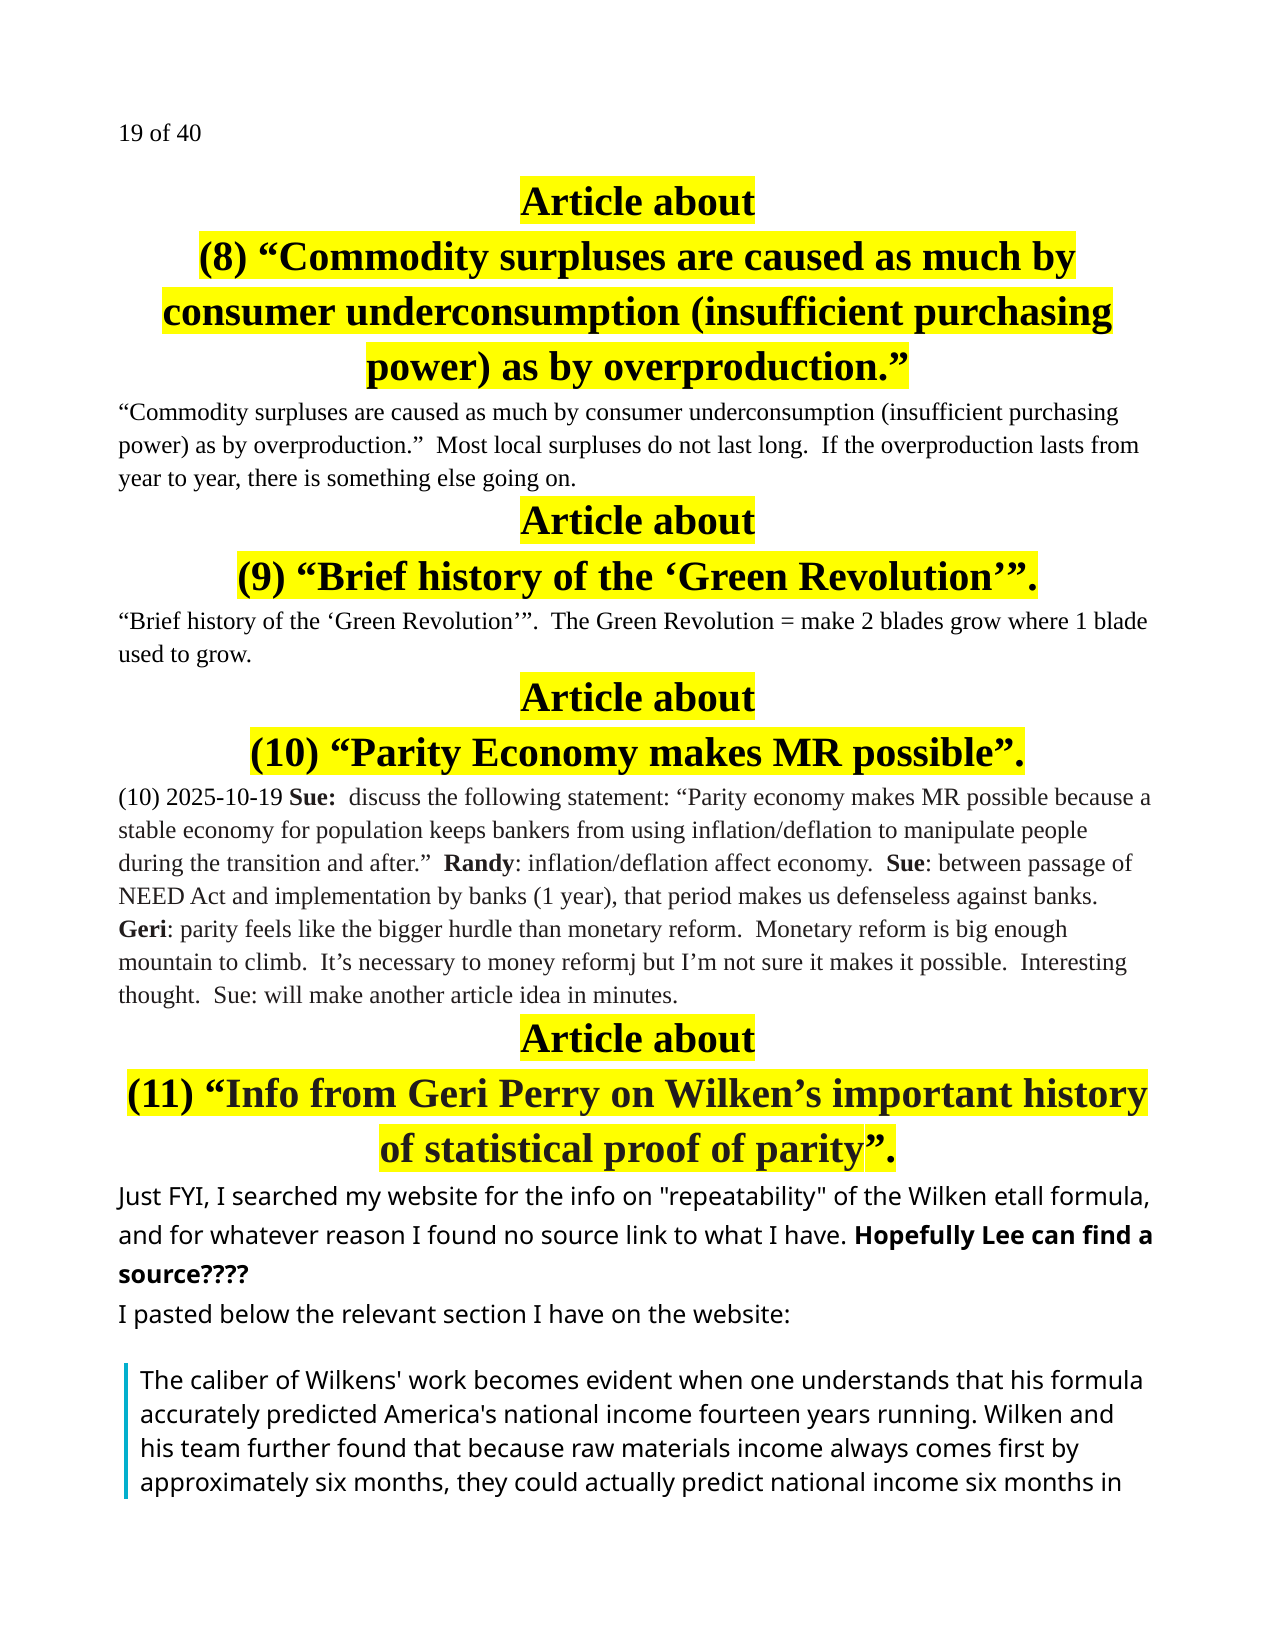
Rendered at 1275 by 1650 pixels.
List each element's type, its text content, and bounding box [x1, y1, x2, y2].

text Article about [118, 1013, 1157, 1061]
text Article about [118, 496, 1157, 544]
text (10) “Parity Economy makes MR possible”. [118, 727, 1157, 775]
text The caliber of Wilkens' work becomes evident when one understands that his formula accurately predicted America's national income fourteen years running. Wilken and his team further found that because raw materials income always comes first by approximately six months, they could actually predict national income six months in [124, 1362, 1144, 1499]
text Article about [118, 672, 1157, 720]
text I pasted below the relevant section I have on the website: [118, 1296, 1157, 1330]
text (8) “Commodity surpluses are caused as much by consumer underconsumption (insufficient purchasing power) as by overproduction.” [118, 231, 1157, 389]
text “Brief history of the ‘Green Revolution’”. The Green Revolution = make 2 blades grow where 1 blade used to grow. [118, 606, 1157, 668]
text Article about [118, 176, 1157, 224]
text Just FYI, I searched my website for the info on "repeatability" of the Wilken etall formula, and for whatever reason I found no source link to what I have. Hopefully Lee can find a source???? [118, 1179, 1157, 1291]
text (11) “Info from Geri Perry on Wilken’s important history of statistical proof of parity”. [118, 1068, 1157, 1172]
text (10) 2025-10-19 Sue: discuss the following statement: “Parity economy makes MR possible because a stable economy for population keeps bankers from using inflation/deflation to manipulate people during the transition and after.” Randy: inflation/deflation affect economy. Sue: between passage of NEED Act and implementation by banks (1 year), that period makes us defenseless against banks. Geri: parity feels like the bigger hurdle than monetary reform. Monetary reform is big enough mountain to climb. It’s necessary to money reformj but I’m not sure it makes it possible. Interesting thought. Sue: will make another article idea in minutes. [118, 782, 1157, 1009]
text (9) “Brief history of the ‘Green Revolution’”. [118, 551, 1157, 599]
text “Commodity surpluses are caused as much by consumer underconsumption (insufficient purchasing power) as by overproduction.” Most local surpluses do not last long. If the overproduction lasts from year to year, there is something else going on. [118, 397, 1157, 492]
